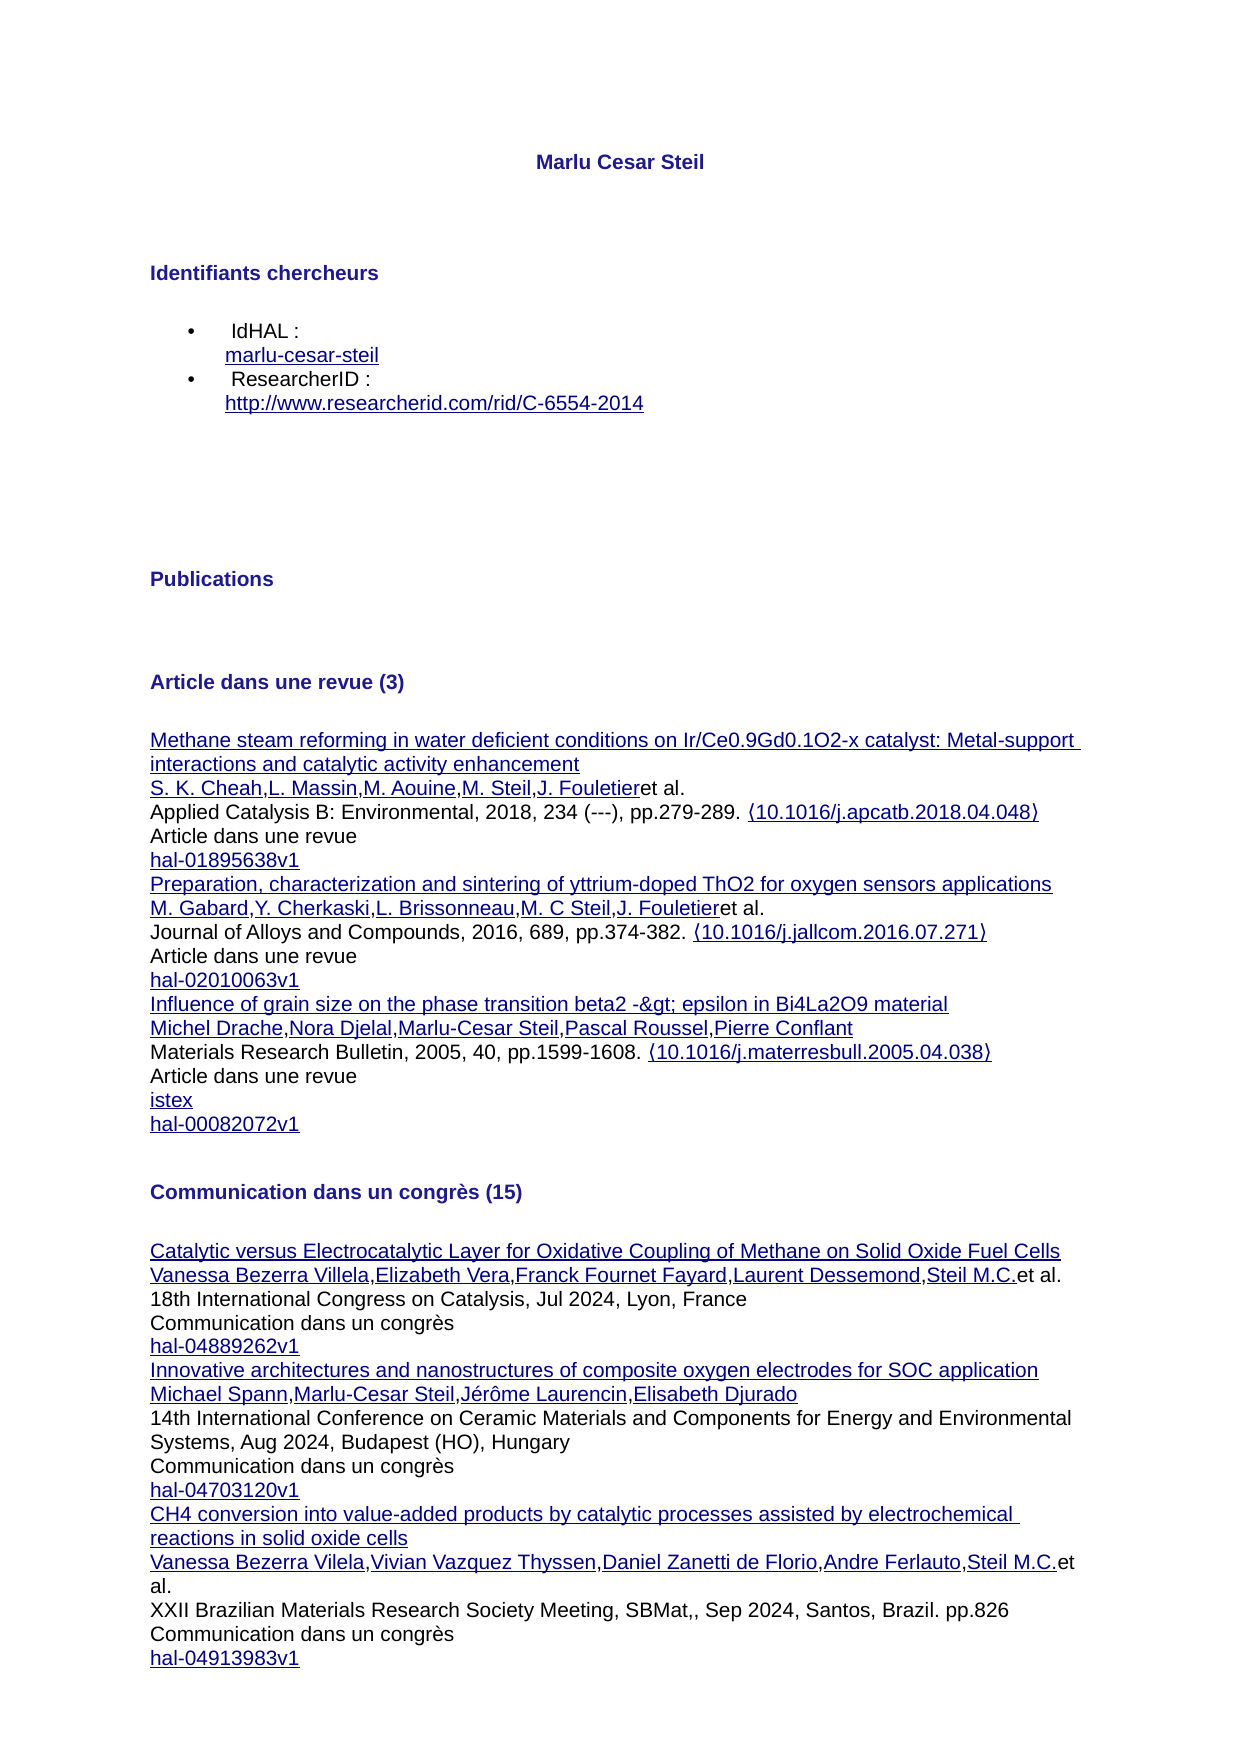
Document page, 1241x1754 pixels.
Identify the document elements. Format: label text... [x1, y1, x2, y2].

list marlu-cesar-steil [187, 343, 1090, 367]
table_header Methane steam reforming in water deficient conditions on Ir/Ce0.9Gd0.1O2-x catalyst: Metal-support interactions and catalytic activity enhancement S. K. Cheah,L. Massin,M. Aouine,M. Steil,J. Fouletieret al. Applied Catalysis B: Environmental, 2018, 234 (---), pp.279-289. ⟨10.1016/j.apcatb.2018.04.048⟩ Article dans une revue hal-01895638v1 [150, 728, 1090, 872]
table_cell Influence of grain size on the phase transition beta2 -&gt; epsilon in Bi4La2O9 material Michel Drache,Nora Djelal,Marlu-Cesar Steil,Pascal Roussel,Pierre Conflant Materials Research Bulletin, 2005, 40, pp.1599-1608. ⟨10.1016/j.materresbull.2005.04.038⟩ Article dans une revue istex hal-00082072v1 [150, 992, 1090, 1135]
subtitle Marlu Cesar Steil [150, 150, 1090, 174]
subtitle Article dans une revue (3) [150, 670, 1090, 694]
table_cell Preparation, characterization and sintering of yttrium-doped ThO2 for oxygen sensors applications M. Gabard,Y. Cherkaski,L. Brissonneau,M. C Steil,J. Fouletieret al. Journal of Alloys and Compounds, 2016, 689, pp.374-382. ⟨10.1016/j.jallcom.2016.07.271⟩ Article dans une revue hal-02010063v1 [150, 872, 1090, 992]
subtitle Communication dans un congrès (15) [150, 1180, 1090, 1204]
list http://www.researcherid.com/rid/C-6554-2014 [187, 391, 1090, 414]
table_cell Innovative architectures and nanostructures of composite oxygen electrodes for SOC application Michael Spann,Marlu-Cesar Steil,Jérôme Laurencin,Elisabeth Djurado 14th International Conference on Ceramic Materials and Components for Energy and Environmental Systems, Aug 2024, Budapest (HO), Hungary Communication dans un congrès hal-04703120v1 [150, 1358, 1090, 1502]
subtitle Publications [150, 567, 1090, 591]
subtitle Identifiants chercheurs [150, 260, 1090, 284]
list ResearcherID : [187, 367, 1090, 391]
table_cell CH4 conversion into value-added products by catalytic processes assisted by electrochemical reactions in solid oxide cells Vanessa Bezerra Vilela,Vivian Vazquez Thyssen,Daniel Zanetti de Florio,Andre Ferlauto,Steil M.C.et al. XXII Brazilian Materials Research Society Meeting, SBMat,, Sep 2024, Santos, Brazil. pp.826 Communication dans un congrès hal-04913983v1 [150, 1502, 1090, 1670]
list IdHAL : [187, 319, 1090, 343]
table_header Catalytic versus Electrocatalytic Layer for Oxidative Coupling of Methane on Solid Oxide Fuel Cells Vanessa Bezerra Villela,Elizabeth Vera,Franck Fournet Fayard,Laurent Dessemond,Steil M.C.et al. 18th International Congress on Catalysis, Jul 2024, Lyon, France Communication dans un congrès hal-04889262v1 [150, 1239, 1090, 1358]
